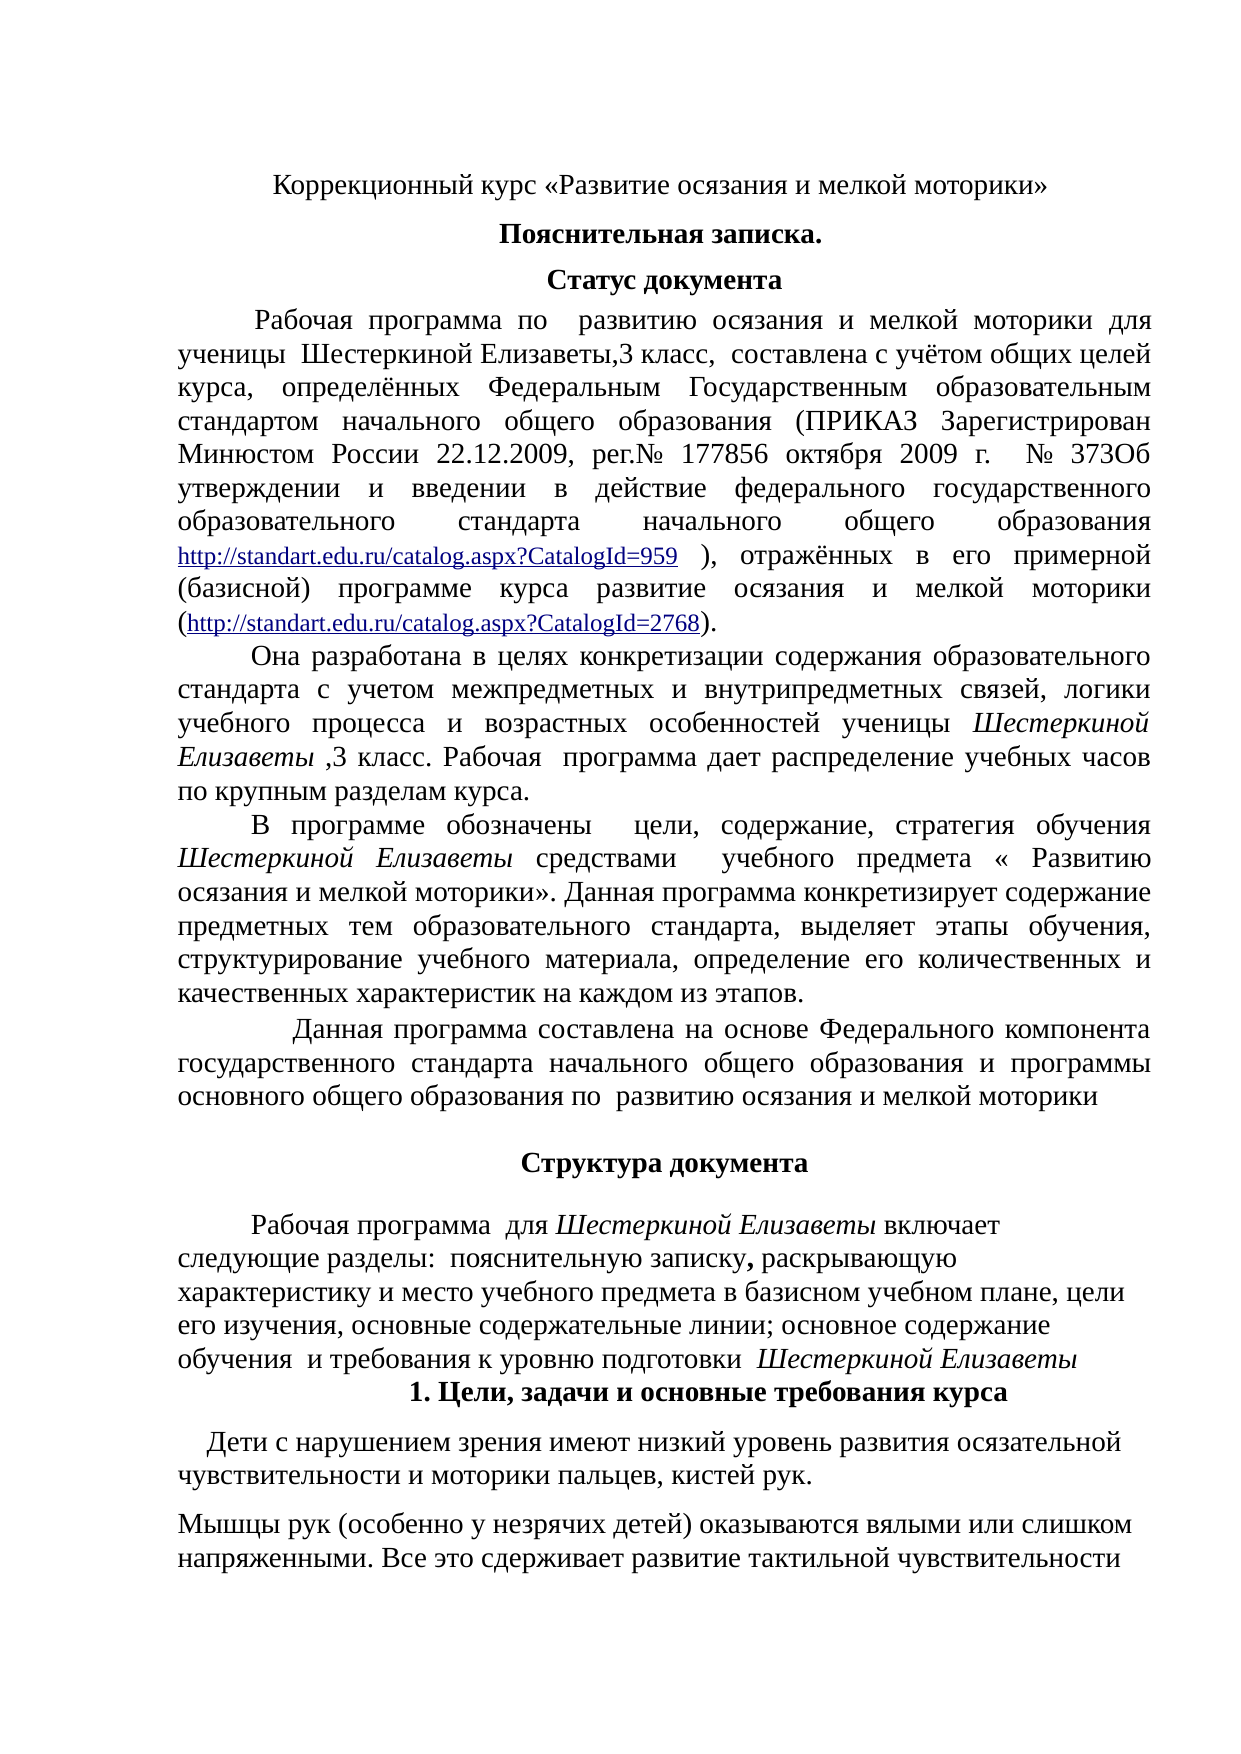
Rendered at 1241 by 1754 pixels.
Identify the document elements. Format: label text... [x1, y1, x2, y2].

text Статус документа [177, 262, 1152, 296]
text Коррекционный курс «Развитие осязания и мелкой моторики» [177, 167, 1144, 201]
text Пояснительная записка. [177, 216, 1144, 250]
text Структура документа [177, 1145, 1152, 1179]
text Мышцы рук (особенно у незрячих детей) оказываются вялыми или слишком напряженными. Все это сдерживает развитие тактильной чувствительности [177, 1506, 1144, 1573]
text Рабочая программа для Шестеркиной Елизаветы включает следующие разделы: пояснительную записку, раскрывающую характеристику и место учебного предмета в базисном учебном плане, цели его изучения, основные содержательные линии; основное содержание обучения и требования к уровню подготовки Шестеркиной Елизаветы [177, 1207, 1152, 1374]
text 1. Цели, задачи и основные требования курса [177, 1374, 1152, 1408]
text Рабочая программа по развитию осязания и мелкой моторики для ученицы Шестеркиной Елизаветы,3 класс, составлена с учётом общих целей курса, определённых Федеральным Государственным образовательным стандартом начального общего образования (ПРИКАЗ Зарегистрирован Минюстом России 22.12.2009, рег.№ 177856 октября 2009 г. № 373Об утверждении и введении в действие федерального государственного образовательного стандарта начального общего образования http://standart.edu.ru/catalog.aspx?CatalogId=959 ), отражённых в его примерной (базисной) программе курса развитие осязания и мелкой моторики (http://standart.edu.ru/catalog.aspx?CatalogId=2768). [177, 302, 1152, 638]
text Она разработана в целях конкретизации содержания образовательного стандарта с учетом межпредметных и внутрипредметных связей, логики учебного процесса и возрастных особенностей ученицы Шестеркиной Елизаветы ,3 класс. Рабочая программа дает распределение учебных часов по крупным разделам курса. [177, 638, 1152, 807]
text Дети с нарушением зрения имеют низкий уровень развития осязательной чувствительности и моторики пальцев, кистей рук. [177, 1424, 1144, 1491]
text В программе обозначены цели, содержание, стратегия обучения Шестеркиной Елизаветы средствами учебного предмета « Развитию осязания и мелкой моторики». Данная программа конкретизирует содержание предметных тем образовательного стандарта, выделяет этапы обучения, структурирование учебного материала, определение его количественных и качественных характеристик на каждом из этапов. [177, 807, 1152, 1008]
text Данная программа составлена на основе Федерального компонента государственного стандарта начального общего образования и программы основного общего образования по развитию осязания и мелкой моторики [177, 1011, 1152, 1112]
